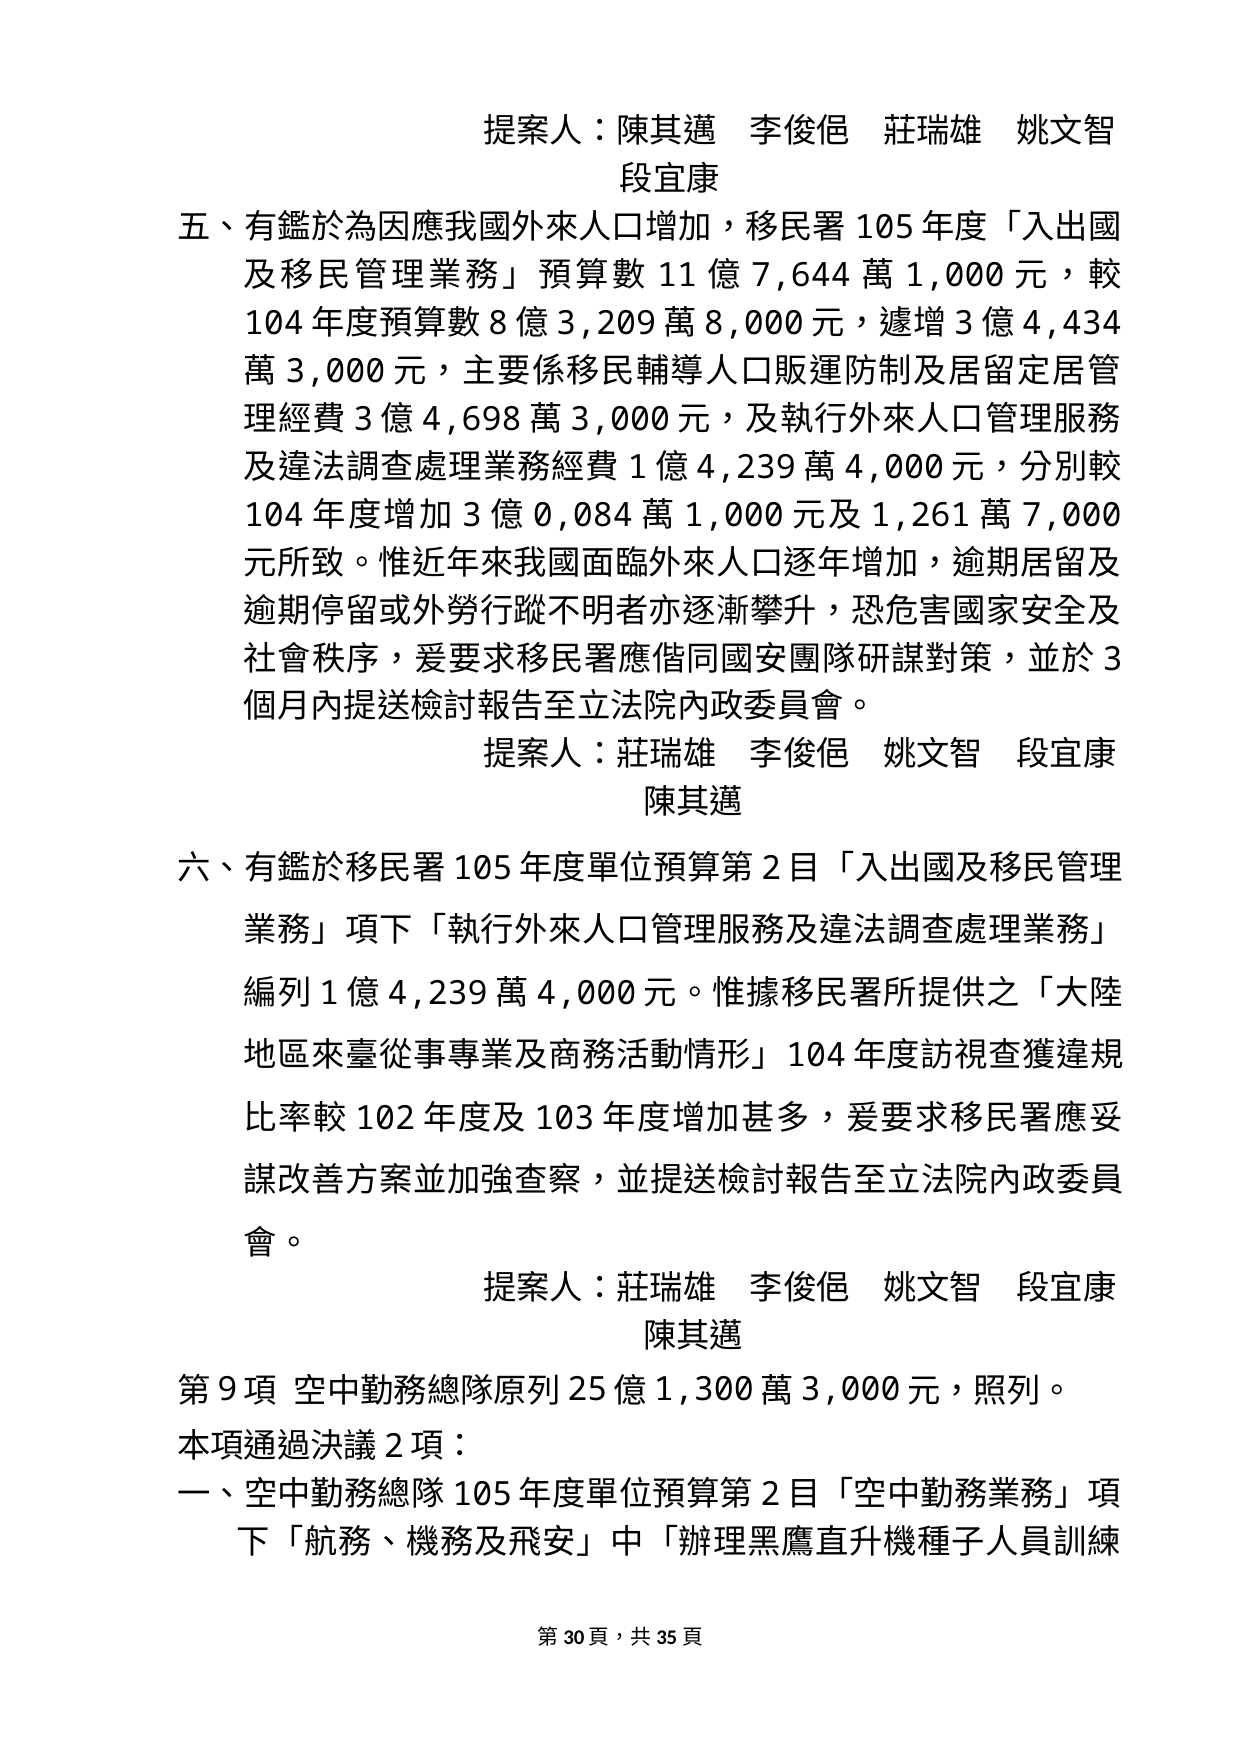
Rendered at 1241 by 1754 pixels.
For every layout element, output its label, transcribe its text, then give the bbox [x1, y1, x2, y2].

text 段宜康 [177, 152, 1122, 200]
text 一、空中勤務總隊105年度單位預算第2目「空中勤務業務」項下「航務、機務及飛安」中「辦理黑鷹直升機種子人員訓練暨初次航材籌補計畫（6年中程計畫－103年至108年，總經費66億7,200萬元）」編列8億0,720萬元，凍結5,000萬元，俟空中勤務總隊提出黑鷹直升機交機期程變動、人員換裝延宕及駐地棚廠廳舍等問題完整重新評估及調整建置方案，向立法院內政委員會專案報告經同意後，始得動支。 [177, 1467, 1122, 1563]
text 提案人：莊瑞雄 李俊俋 姚文智 段宜康 [133, 727, 1122, 775]
text 提案人：陳其邁 李俊俋 莊瑞雄 姚文智 [133, 104, 1122, 152]
text 陳其邁 [133, 775, 1122, 823]
text 六、有鑑於移民署105年度單位預算第2目「入出國及移民管理業務」項下「執行外來人口管理服務及違法調查處理業務」編列1億4,239萬4,000元。惟據移民署所提供之「大陸地區來臺從事專業及商務活動情形」104年度訪視查獲違規比率較102年度及103年度增加甚多，爰要求移民署應妥謀改善方案並加強查察，並提送檢討報告至立法院內政委員會。 [177, 823, 1123, 1261]
text 陳其邁 [133, 1309, 1122, 1357]
text 五、有鑑於為因應我國外來人口增加，移民署105年度「入出國及移民管理業務」預算數11億7,644萬1,000元，較104年度預算數8億3,209萬8,000元，遽增3億4,434萬3,000元，主要係移民輔導人口販運防制及居留定居管理經費3億4,698萬3,000元，及執行外來人口管理服務及違法調查處理業務經費1億4,239萬4,000元，分別較104年度增加3億0,084萬1,000元及1,261萬7,000元所致。惟近年來我國面臨外來人口逐年增加，逾期居留及逾期停留或外勞行蹤不明者亦逐漸攀升，恐危害國家安全及社會秩序，爰要求移民署應偕同國安團隊研謀對策，並於3個月內提送檢討報告至立法院內政委員會。 [177, 200, 1122, 727]
text 提案人：莊瑞雄 李俊俋 姚文智 段宜康 [133, 1261, 1122, 1309]
text 本項通過決議2項： [177, 1419, 1124, 1467]
text 第9項 空中勤務總隊原列25億1,300萬3,000元，照列。 [177, 1357, 1122, 1419]
